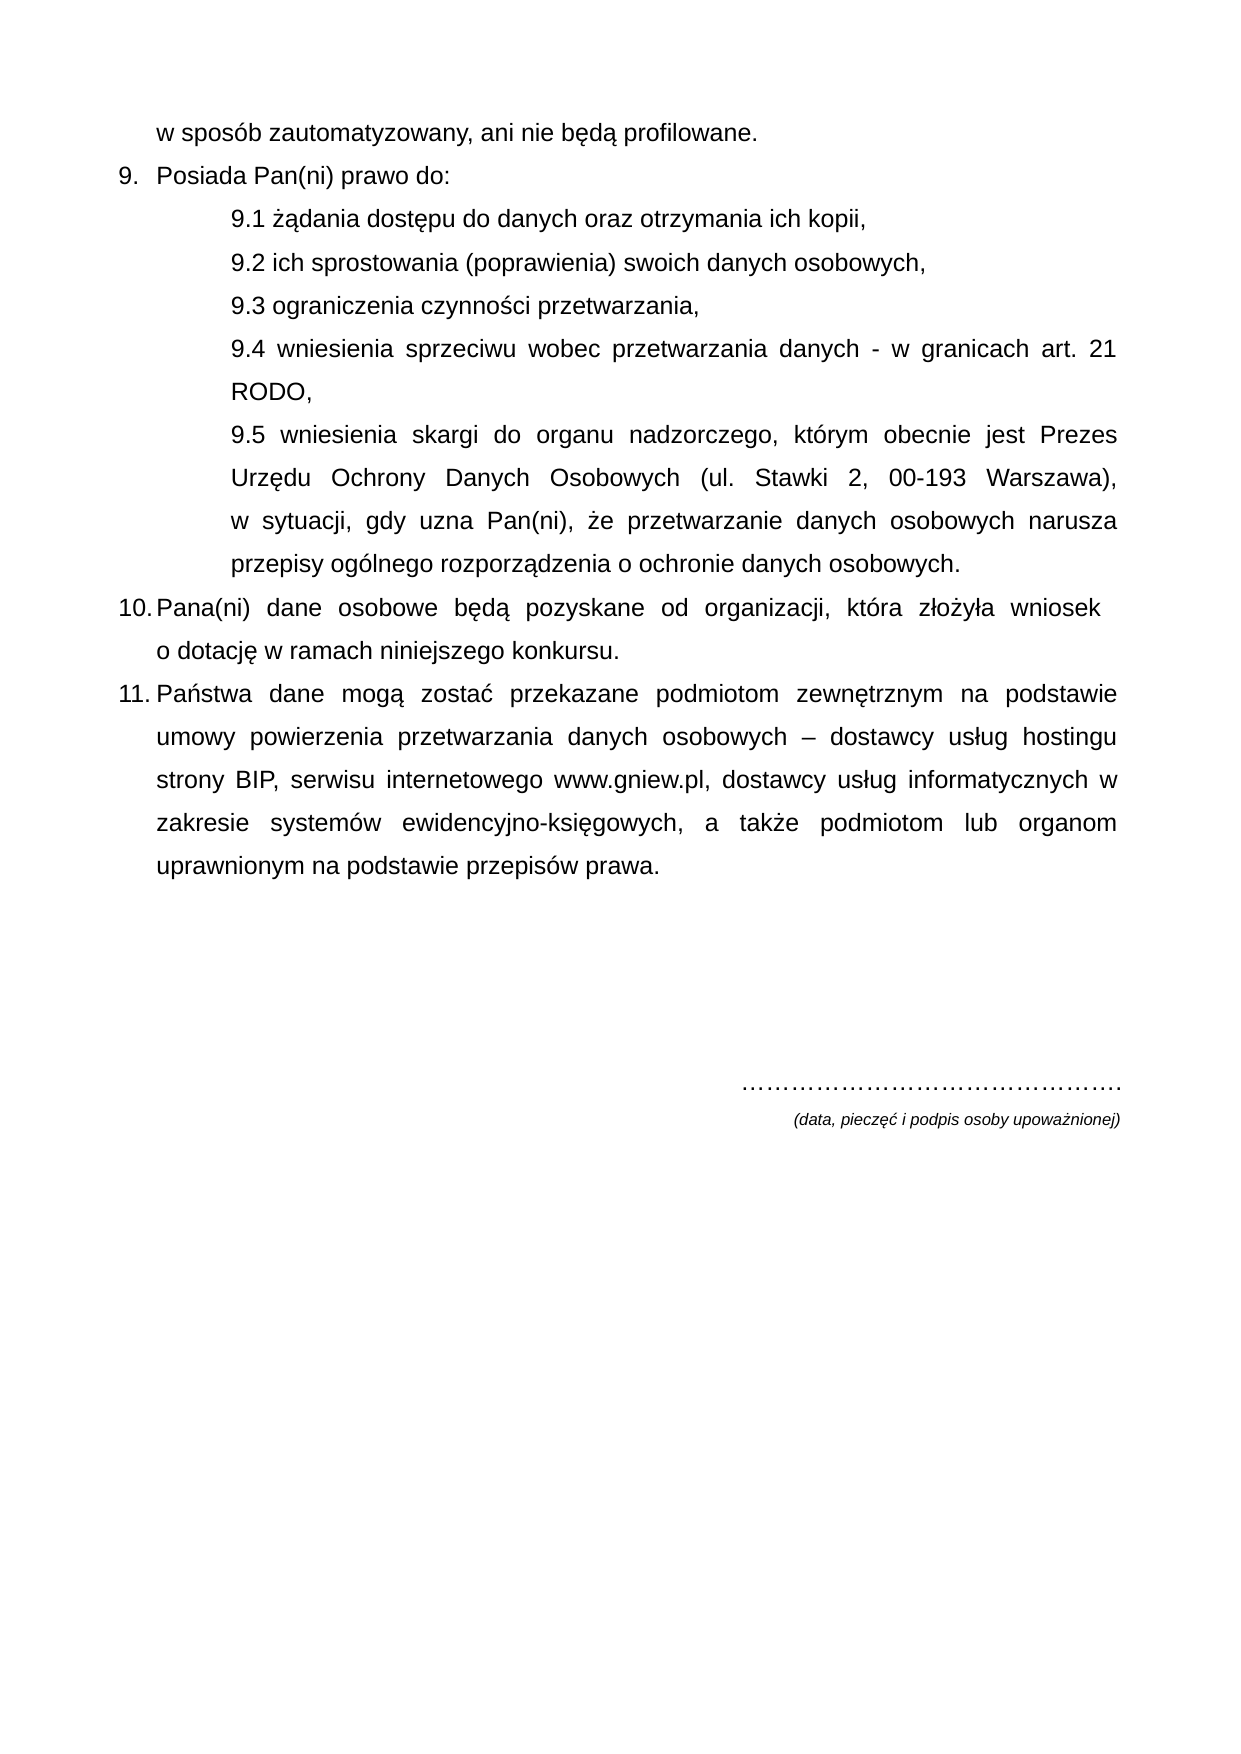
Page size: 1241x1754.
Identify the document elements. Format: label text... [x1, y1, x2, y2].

list Pana(ni) dane osobowe będą pozyskane od organizacji, która złożyła wniosek o dotację w ramach niniejszego konkursu. [118, 592, 1119, 664]
text 9.5 wniesienia skargi do organu nadzorczego, którym obecnie jest Prezes Urzędu Ochrony Danych Osobowych (ul. Stawki 2, 00-193 Warszawa), w sytuacji, gdy uzna Pan(ni), że przetwarzanie danych osobowych narusza przepisy ogólnego rozporządzenia o ochronie danych osobowych. [231, 420, 1119, 578]
text 9.4 wniesienia sprzeciwu wobec przetwarzania danych - w granicach art. 21 RODO, [231, 334, 1119, 406]
text 9.3 ograniczenia czynności przetwarzania, [231, 291, 1119, 319]
list w sposób zautomatyzowany, ani nie będą profilowane. [118, 118, 1119, 147]
list Państwa dane mogą zostać przekazane podmiotom zewnętrznym na podstawie umowy powierzenia przetwarzania danych osobowych – dostawcy usług hostingu strony BIP, serwisu internetowego www.gniew.pl, dostawcy usług informatycznych w zakresie systemów ewidencyjno-księgowych, a także podmiotom lub organom uprawnionym na podstawie przepisów prawa. [118, 679, 1119, 880]
text (data, pieczęć i podpis osoby upoważnionej) [118, 1110, 1122, 1129]
text ………………………………………. [118, 1067, 1122, 1096]
list Posiada Pan(ni) prawo do: [118, 161, 1119, 190]
text 9.2 ich sprostowania (poprawienia) swoich danych osobowych, [231, 247, 1119, 276]
text 9.1 żądania dostępu do danych oraz otrzymania ich kopii, [231, 204, 1119, 233]
